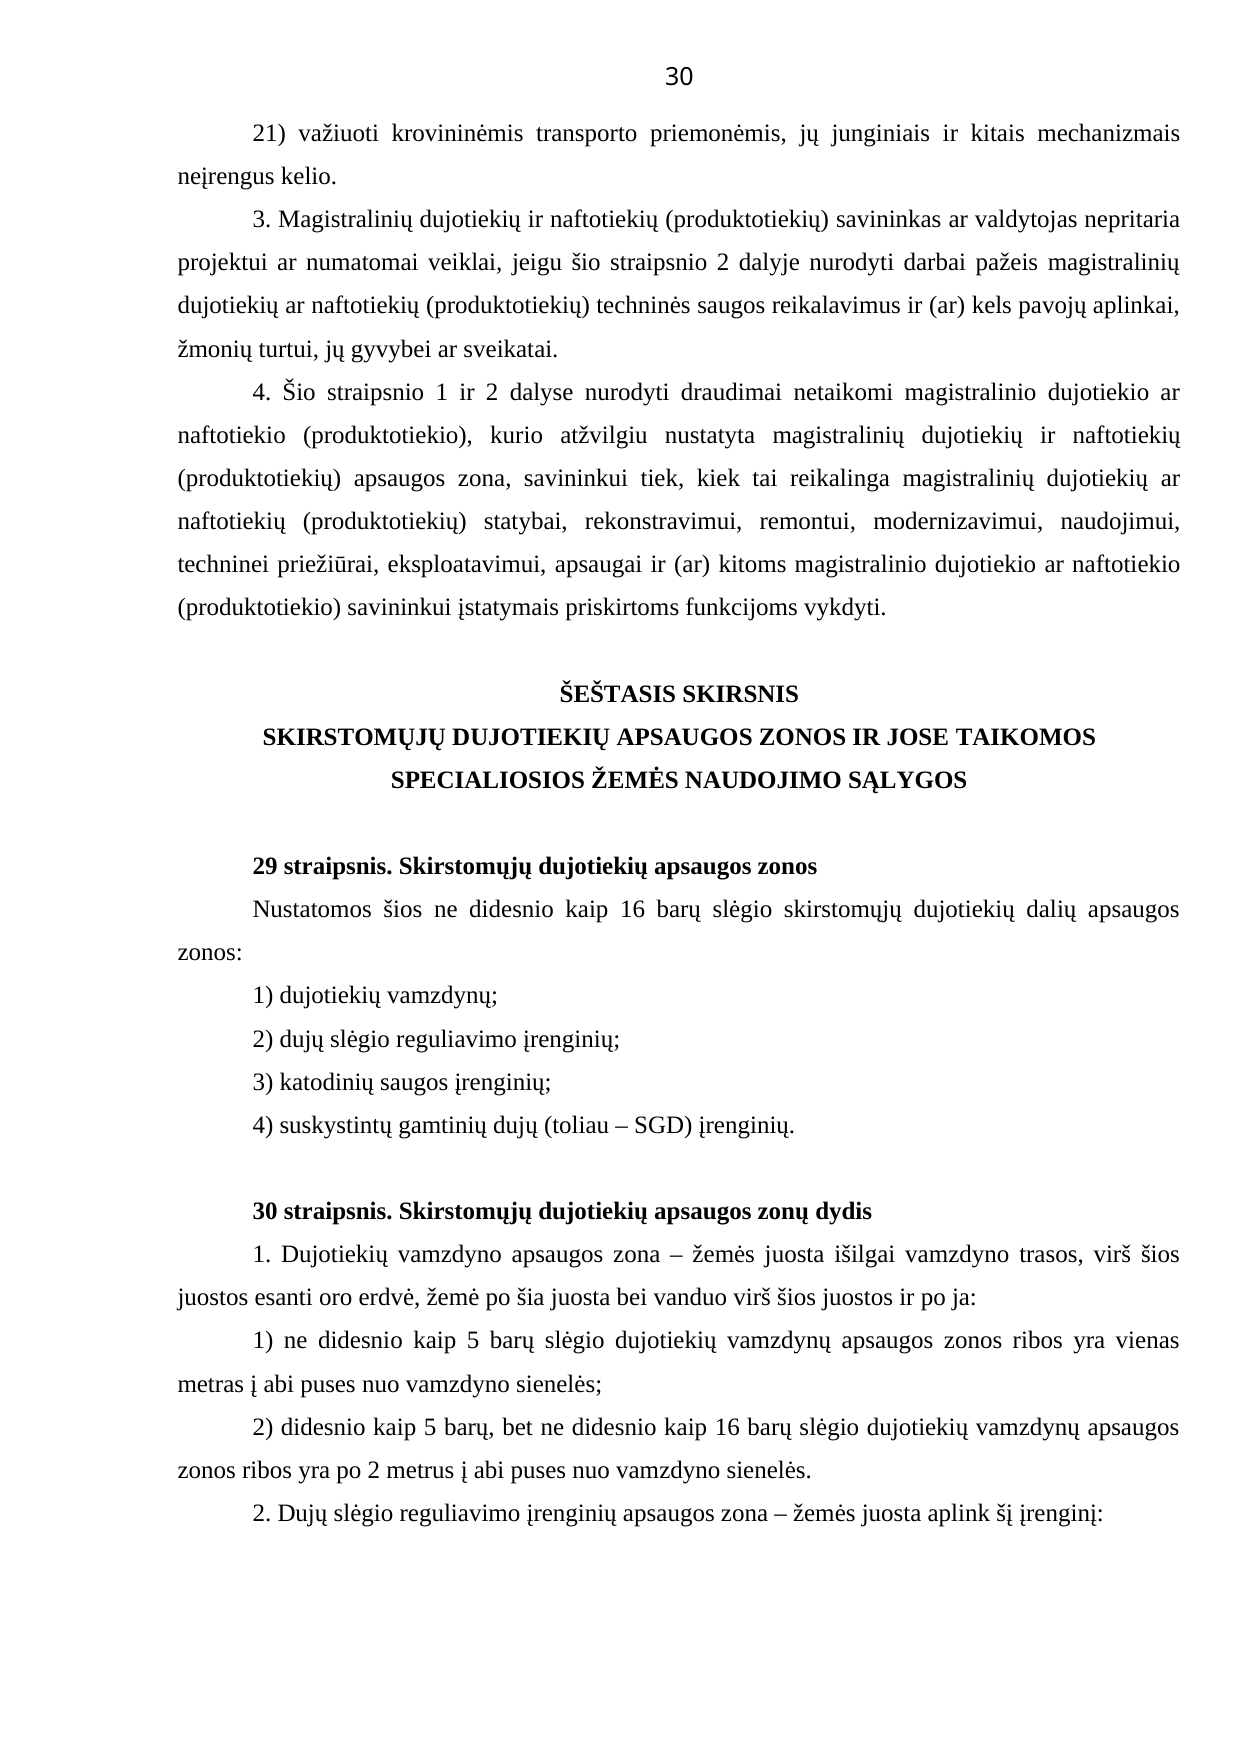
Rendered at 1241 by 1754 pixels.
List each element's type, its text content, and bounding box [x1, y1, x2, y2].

text 2) didesnio kaip 5 barų, bet ne didesnio kaip 16 barų slėgio dujotiekių vamzdynų apsaugos zonos ribos yra po 2 metrus į abi puses nuo vamzdyno sienelės. [177, 1412, 1181, 1484]
text 1) dujotiekių vamzdynų; [177, 981, 1181, 1009]
text SKIRSTOMŲJŲ DUJOTIEKIŲ APSAUGOS ZONOS IR JOSE TAIKOMOS SPECIALIOSIOS ŽEMĖS NAUDOJIMO SĄLYGOS [177, 722, 1181, 794]
text 2. Dujų slėgio reguliavimo įrenginių apsaugos zona – žemės juosta aplink šį įrenginį: [177, 1498, 1181, 1527]
text 29 straipsnis. Skirstomųjų dujotiekių apsaugos zonos [177, 851, 1181, 880]
text 4. Šio straipsnio 1 ir 2 dalyse nurodyti draudimai netaikomi magistralinio dujotiekio ar naftotiekio (produktotiekio), kurio atžvilgiu nustatyta magistralinių dujotiekių ir naftotiekių (produktotiekių) apsaugos zona, savininkui tiek, kiek tai reikalinga magistralinių dujotiekių ar naftotiekių (produktotiekių) statybai, rekonstravimui, remontui, modernizavimui, naudojimui, techninei priežiūrai, eksploatavimui, apsaugai ir (ar) kitoms magistralinio dujotiekio ar naftotiekio (produktotiekio) savininkui įstatymais priskirtoms funkcijoms vykdyti. [177, 377, 1181, 621]
text 1. Dujotiekių vamzdyno apsaugos zona – žemės juosta išilgai vamzdyno trasos, virš šios juostos esanti oro erdvė, žemė po šia juosta bei vanduo virš šios juostos ir po ja: [177, 1239, 1181, 1311]
text 21) važiuoti krovininėmis transporto priemonėmis, jų junginiais ir kitais mechanizmais neįrengus kelio. [177, 118, 1181, 190]
text 4) suskystintų gamtinių dujų (toliau – SGD) įrenginių. [177, 1110, 1181, 1139]
text 3) katodinių saugos įrenginių; [177, 1067, 1181, 1096]
text 30 straipsnis. Skirstomųjų dujotiekių apsaugos zonų dydis [177, 1196, 1181, 1225]
text 1) ne didesnio kaip 5 barų slėgio dujotiekių vamzdynų apsaugos zonos ribos yra vienas metras į abi puses nuo vamzdyno sienelės; [177, 1326, 1181, 1397]
text ŠEŠTASIS SKIRSNIS [177, 679, 1181, 707]
text Nustatomos šios ne didesnio kaip 16 barų slėgio skirstomųjų dujotiekių dalių apsaugos zonos: [177, 894, 1181, 966]
text 2) dujų slėgio reguliavimo įrenginių; [177, 1024, 1181, 1052]
text 3. Magistralinių dujotiekių ir naftotiekių (produktotiekių) savininkas ar valdytojas nepritaria projektui ar numatomai veiklai, jeigu šio straipsnio 2 dalyje nurodyti darbai pažeis magistralinių dujotiekių ar naftotiekių (produktotiekių) techninės saugos reikalavimus ir (ar) kels pavojų aplinkai, žmonių turtui, jų gyvybei ar sveikatai. [177, 204, 1181, 362]
